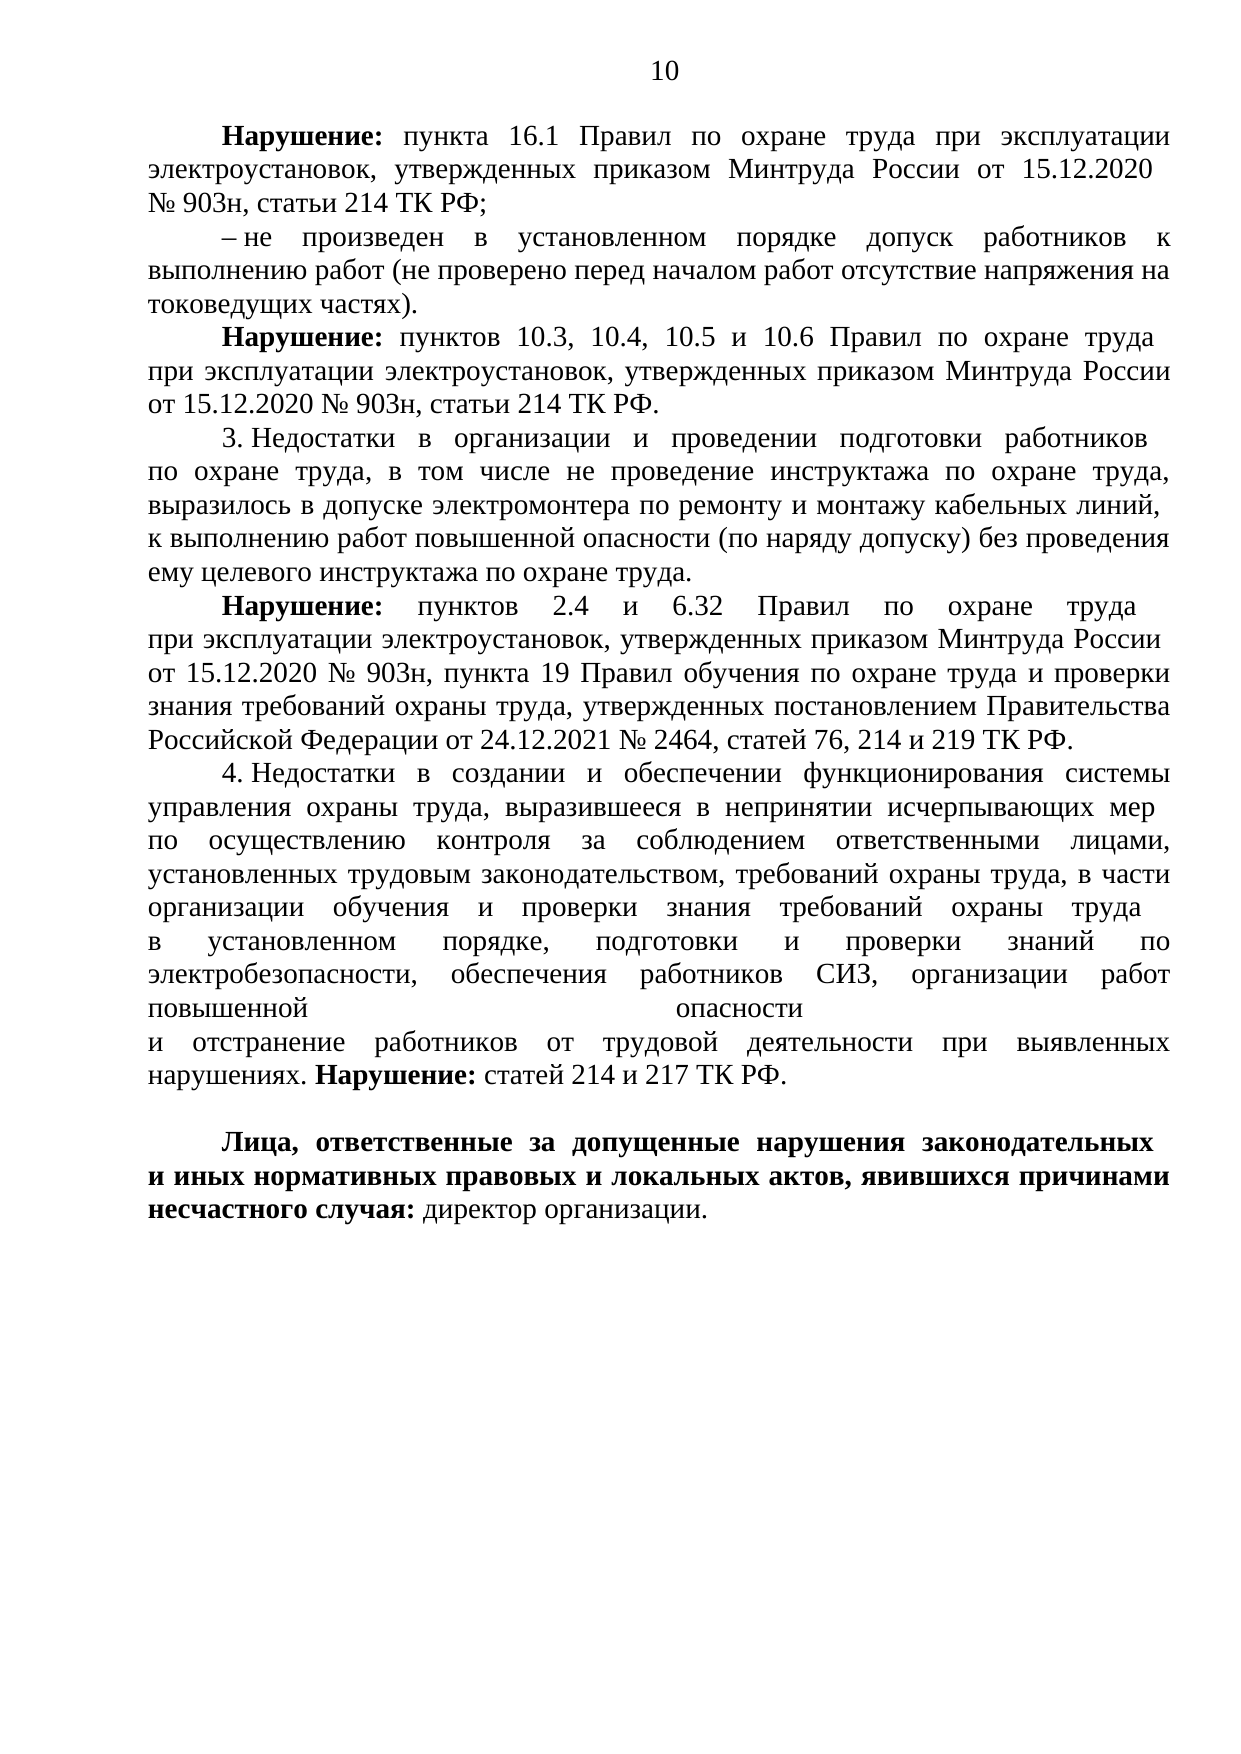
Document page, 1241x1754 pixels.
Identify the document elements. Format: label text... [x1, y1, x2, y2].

text Нарушение: пунктов 10.3, 10.4, 10.5 и 10.6 Правил по охране труда при эксплуатации электроустановок, утвержденных приказом Минтруда России от 15.12.2020 № 903н, статьи 214 ТК РФ. [148, 319, 1171, 420]
text Нарушение: пункта 16.1 Правил по охране труда при эксплуатации электроустановок, утвержденных приказом Минтруда России от 15.12.2020 № 903н, статьи 214 ТК РФ; [148, 118, 1171, 219]
text – не произведен в установленном порядке допуск работников к выполнению работ (не проверено перед началом работ отсутствие напряжения на токоведущих частях). [148, 219, 1171, 319]
text Нарушение: пунктов 2.4 и 6.32 Правил по охране труда при эксплуатации электроустановок, утвержденных приказом Минтруда России от 15.12.2020 № 903н, пункта 19 Правил обучения по охране труда и проверки знания требований охраны труда, утвержденных постановлением Правительства Российской Федерации от 24.12.2021 № 2464, статей 76, 214 и 219 ТК РФ. [148, 588, 1171, 755]
text 4. Недостатки в создании и обеспечении функционирования системы управления охраны труда, выразившееся в непринятии исчерпывающих мер по осуществлению контроля за соблюдением ответственными лицами, установленных трудовым законодательством, требований охраны труда, в части организации обучения и проверки знания требований охраны труда в установленном порядке, подготовки и проверки знаний по электробезопасности, обеспечения работников СИЗ, организации работ повышенной опасности и отстранение работников от трудовой деятельности при выявленных нарушениях. Нарушение: статей 214 и 217 ТК РФ. [148, 755, 1171, 1091]
text Лица, ответственные за допущенные нарушения законодательных и иных нормативных правовых и локальных актов, явившихся причинами несчастного случая: директор организации. [148, 1124, 1171, 1225]
text 3. Недостатки в организации и проведении подготовки работников по охране труда, в том числе не проведение инструктажа по охране труда, выразилось в допуске электромонтера по ремонту и монтажу кабельных линий, к выполнению работ повышенной опасности (по наряду допуску) без проведения ему целевого инструктажа по охране труда. [148, 420, 1171, 588]
